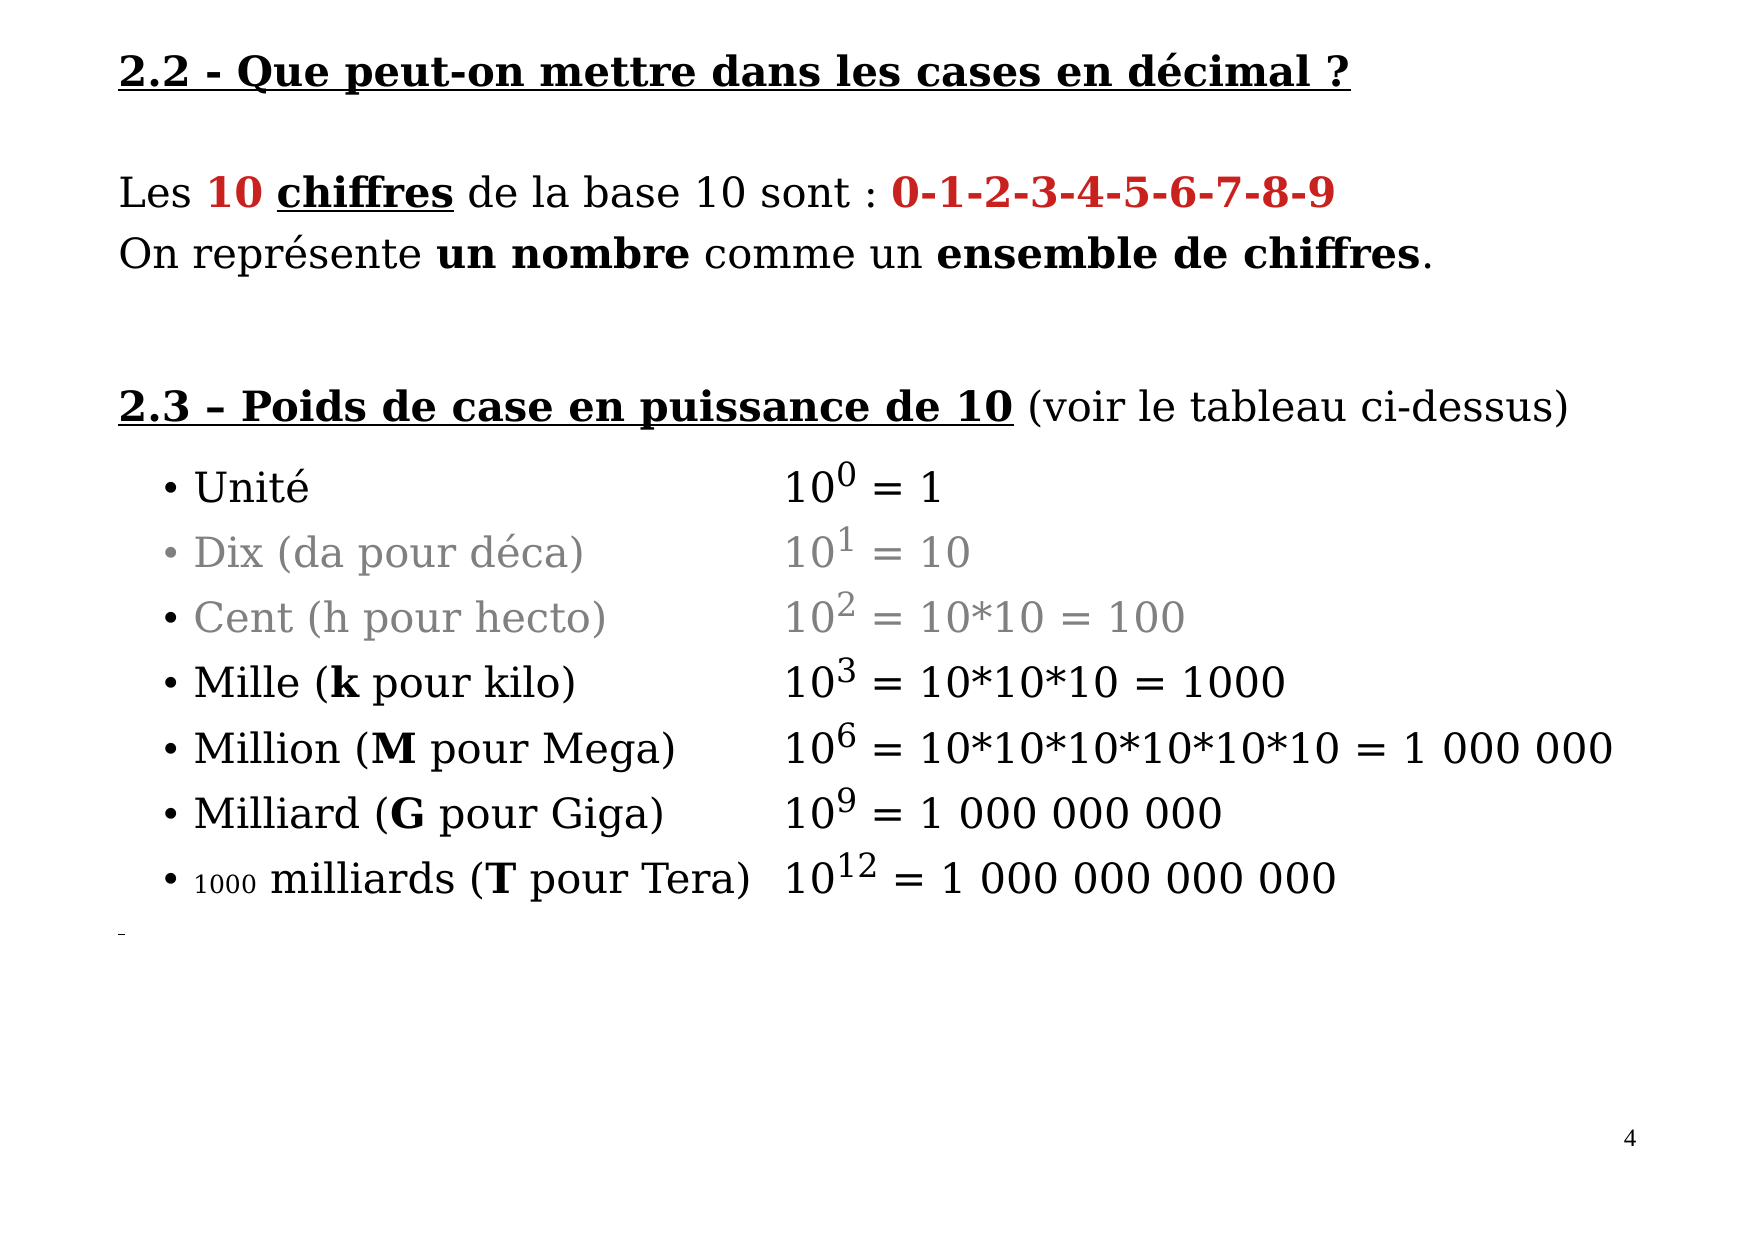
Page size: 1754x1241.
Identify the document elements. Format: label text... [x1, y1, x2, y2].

text 2.3 – Poids de case en puissance de 10 (voir le tableau ci-dessus) [118, 382, 1636, 431]
list Unité 100 = 1 [164, 455, 1636, 512]
list Mille (k pour kilo) 103 = 10*10*10 = 1000 [164, 651, 1636, 708]
list 1000 milliards (T pour Tera) 1012 = 1 000 000 000 000 [164, 847, 1636, 903]
list Dix (da pour déca) 101 = 10 [164, 521, 1636, 577]
list Cent (h pour hecto) 102 = 10*10 = 100 [164, 586, 1636, 643]
text 2.2 - Que peut-on mettre dans les cases en décimal ? [118, 47, 1636, 96]
list Milliard (G pour Giga) 109 = 1 000 000 000 [164, 781, 1636, 838]
text Les 10 chiffres de la base 10 sont : 0-1-2-3-4-5-6-7-8-9 [118, 168, 1636, 217]
text On représente un nombre comme un ensemble de chiffres. [118, 229, 1636, 278]
list Million (M pour Mega) 106 = 10*10*10*10*10*10 = 1 000 000 [164, 716, 1636, 773]
